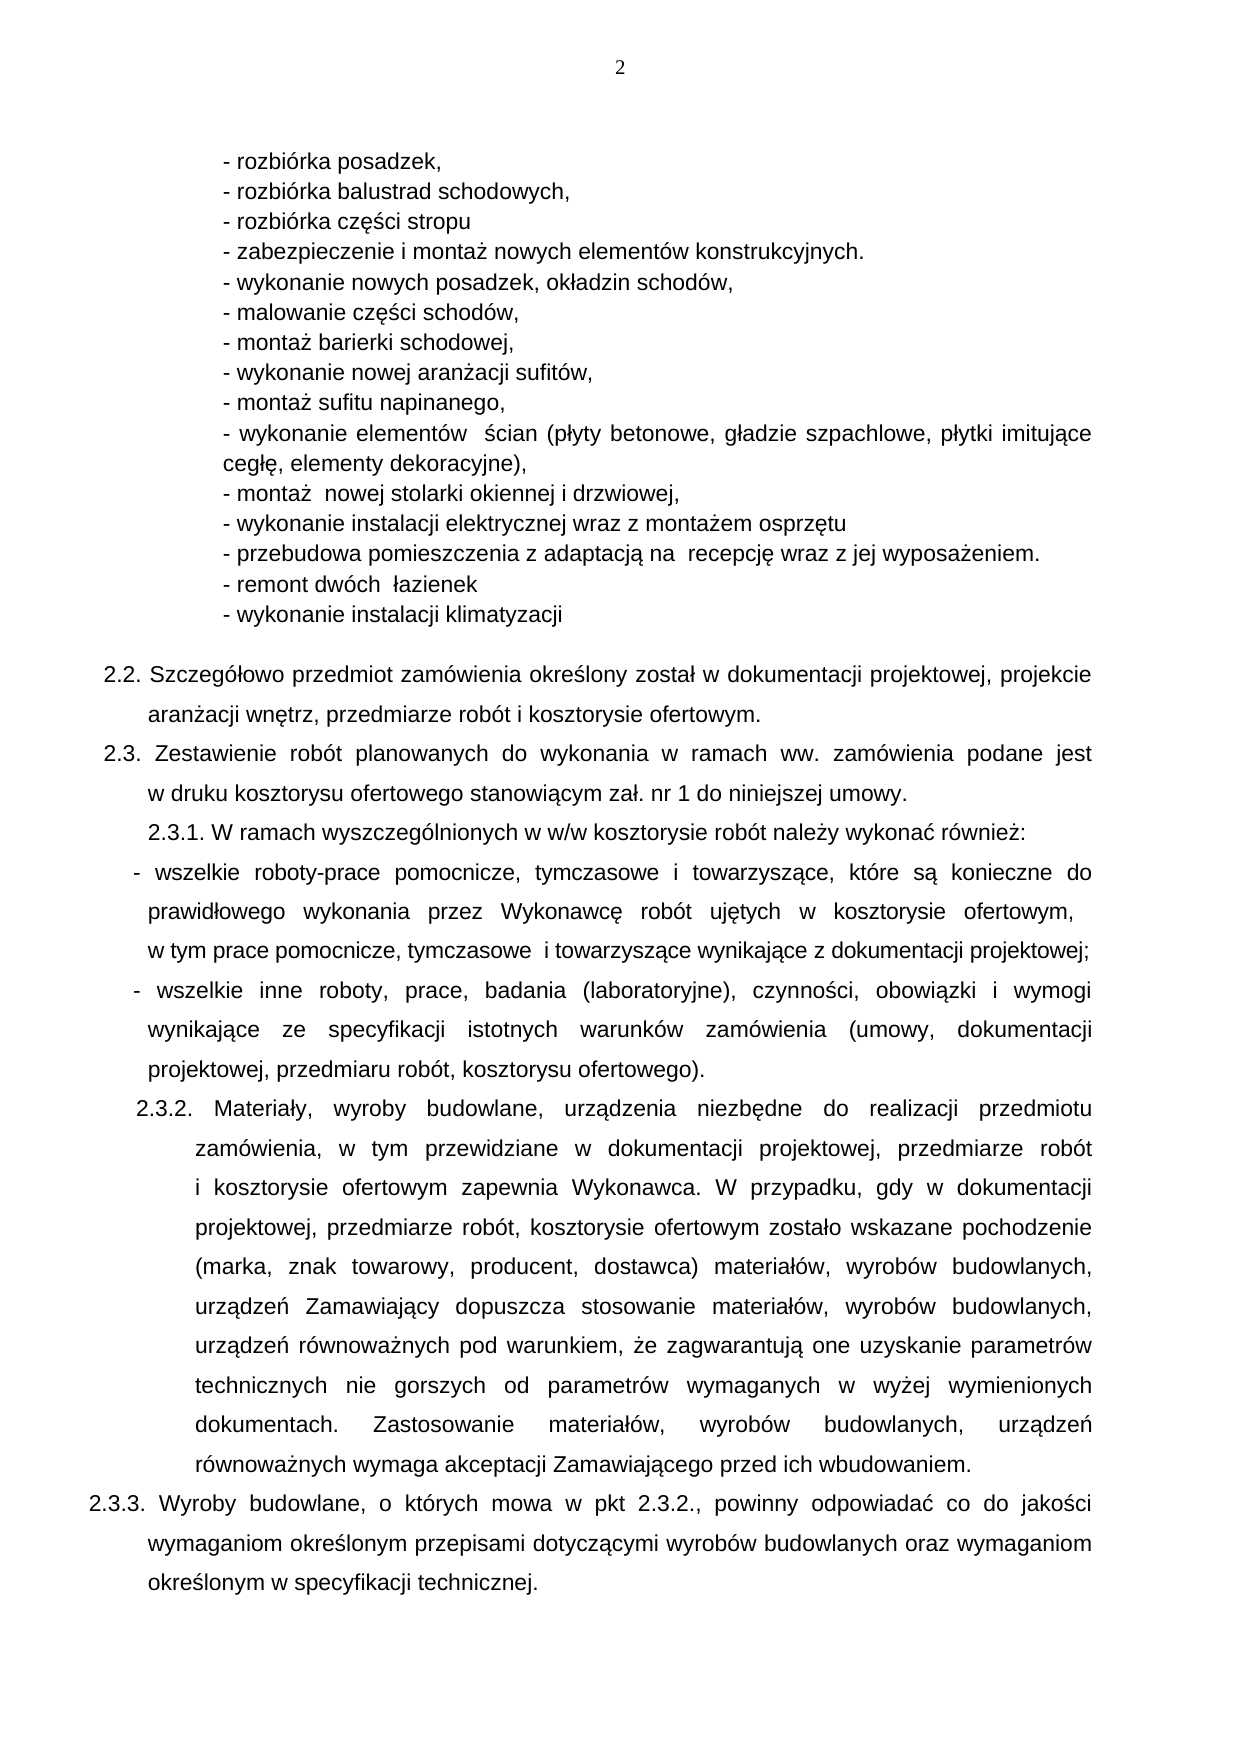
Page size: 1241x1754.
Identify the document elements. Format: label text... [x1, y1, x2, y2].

text - wszelkie roboty-prace pomocnicze, tymczasowe i towarzyszące, które są konieczne do prawidłowego wykonania przez Wykonawcę robót ujętych w kosztorysie ofertowym, w tym prace pomocnicze, tymczasowe i towarzyszące wynikające z dokumentacji projektowej; [133, 858, 1093, 964]
text - przebudowa pomieszczenia z adaptacją na recepcję wraz z jej wyposażeniem. [223, 540, 1093, 567]
text - wszelkie inne roboty, prace, badania (laboratoryjne), czynności, obowiązki i wymogi wynikające ze specyfikacji istotnych warunków zamówienia (umowy, dokumentacji projektowej, przedmiaru robót, kosztorysu ofertowego). [133, 977, 1093, 1082]
text - rozbiórka posadzek, [223, 148, 1093, 174]
text - zabezpieczenie i montaż nowych elementów konstrukcyjnych. [223, 238, 1093, 264]
text - wykonanie nowej aranżacji sufitów, [223, 359, 1093, 385]
text 2.3. Zestawienie robót planowanych do wykonania w ramach ww. zamówienia podane jest w druku kosztorysu ofertowego stanowiącym zał. nr 1 do niniejszej umowy. [103, 740, 1093, 806]
text - malowanie części schodów, [223, 299, 1093, 325]
text - wykonanie nowych posadzek, okładzin schodów, [223, 268, 1093, 295]
text - rozbiórka balustrad schodowych, [223, 178, 1093, 204]
text - wykonanie instalacji klimatyzacji [223, 601, 1093, 627]
text 2.3.1. W ramach wyszczególnionych w w/w kosztorysie robót należy wykonać również: [148, 819, 1093, 845]
text - montaż barierki schodowej, [223, 329, 1093, 355]
text - montaż nowej stolarki okiennej i drzwiowej, [223, 480, 1093, 506]
text - wykonanie instalacji elektrycznej wraz z montażem osprzętu [223, 510, 1093, 536]
text - rozbiórka części stropu [223, 208, 1093, 234]
text - montaż sufitu napinanego, [223, 389, 1093, 416]
text 2.2. Szczegółowo przedmiot zamówienia określony został w dokumentacji projektowej, projekcie aranżacji wnętrz, przedmiarze robót i kosztorysie ofertowym. [103, 661, 1093, 727]
text - wykonanie elementów ścian (płyty betonowe, gładzie szpachlowe, płytki imitujące cegłę, elementy dekoracyjne), [223, 419, 1093, 476]
text 2.3.3. Wyroby budowlane, o których mowa w pkt 2.3.2., powinny odpowiadać co do jakości wymaganiom określonym przepisami dotyczącymi wyrobów budowlanych oraz wymaganiom określonym w specyfikacji technicznej. [88, 1490, 1093, 1596]
text - remont dwóch łazienek [223, 571, 1093, 597]
text 2.3.2. Materiały, wyroby budowlane, urządzenia niezbędne do realizacji przedmiotu zamówienia, w tym przewidziane w dokumentacji projektowej, przedmiarze robót i kosztorysie ofertowym zapewnia Wykonawca. W przypadku, gdy w dokumentacji projektowej, przedmiarze robót, kosztorysie ofertowym zostało wskazane pochodzenie (marka, znak towarowy, producent, dostawca) materiałów, wyrobów budowlanych, urządzeń Zamawiający dopuszcza stosowanie materiałów, wyrobów budowlanych, urządzeń równoważnych pod warunkiem, że zagwarantują one uzyskanie parametrów technicznych nie gorszych od parametrów wymaganych w wyżej wymienionych dokumentach. Zastosowanie materiałów, wyrobów budowlanych, urządzeń równoważnych wymaga akceptacji Zamawiającego przed ich wbudowaniem. [136, 1095, 1093, 1477]
